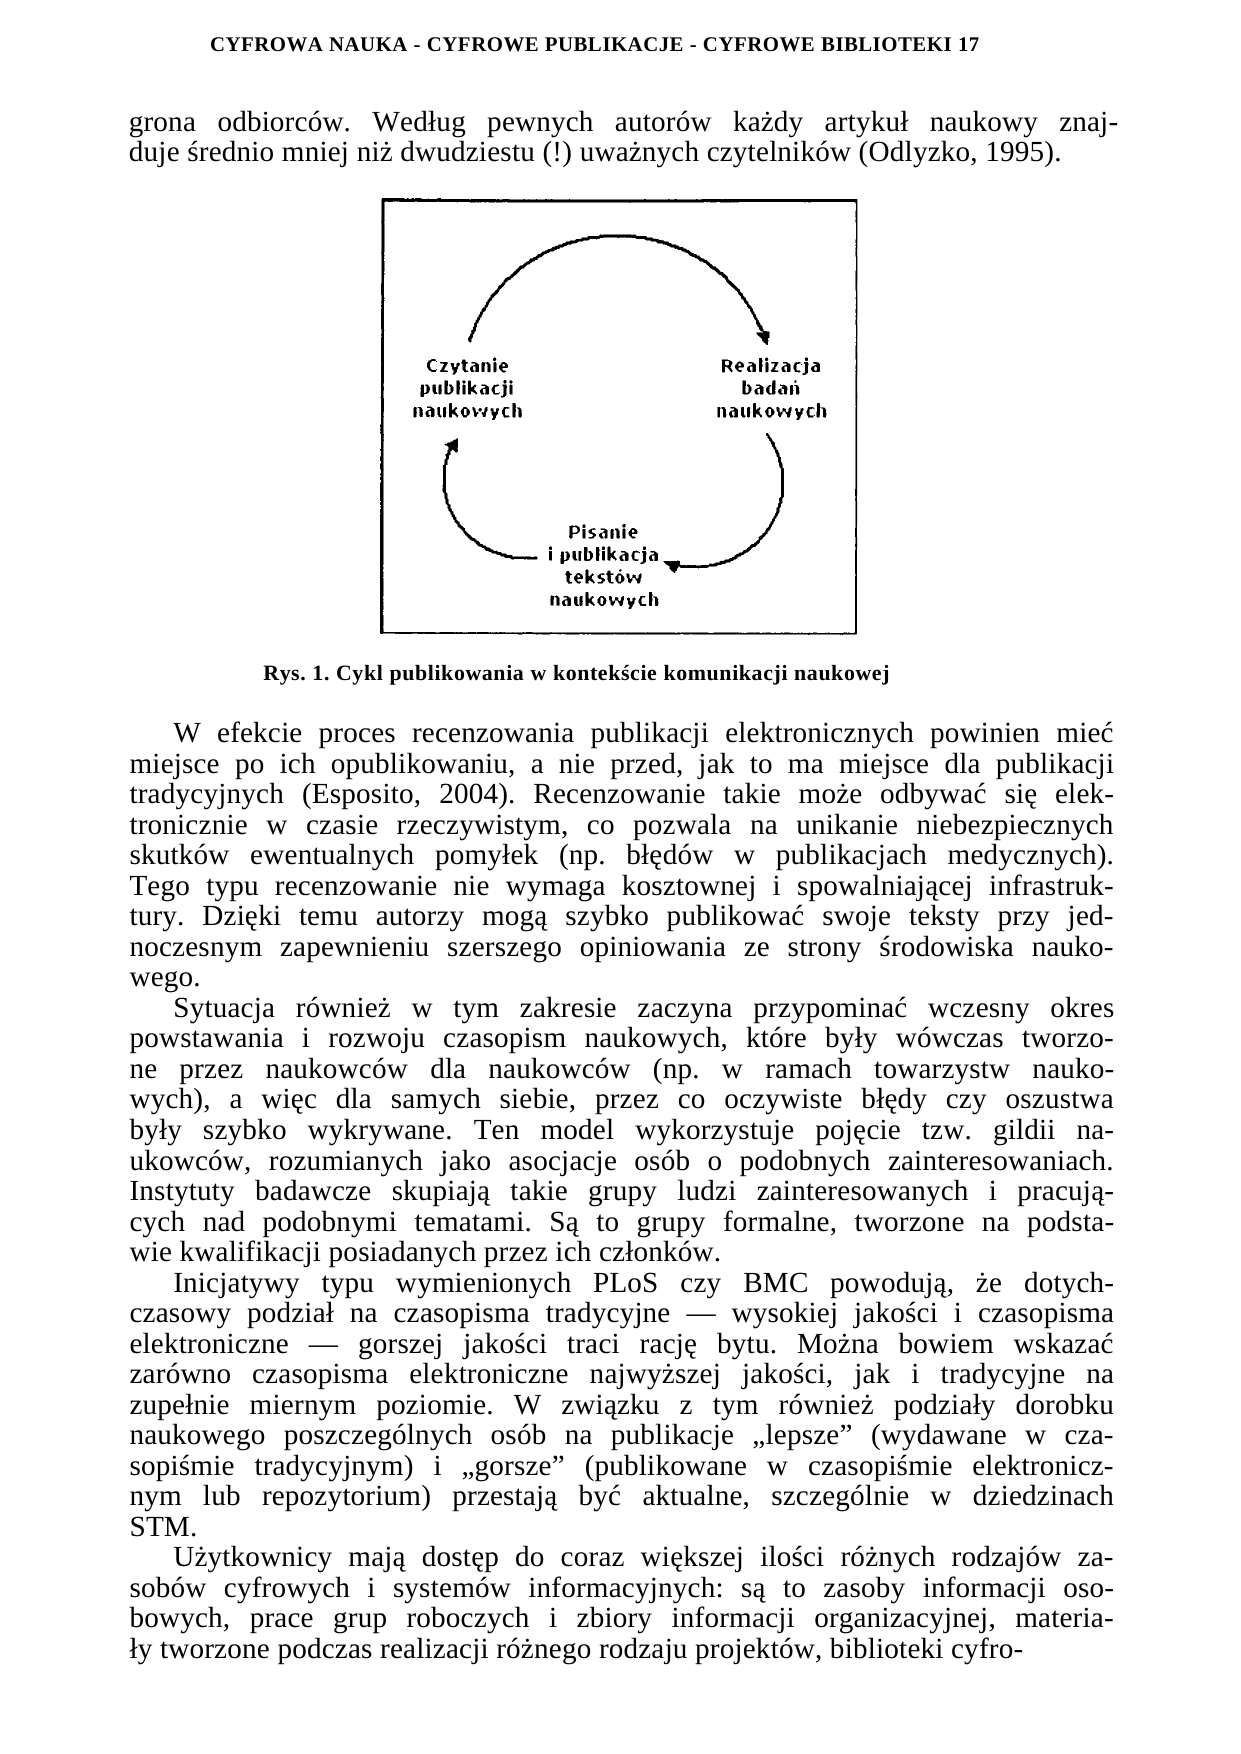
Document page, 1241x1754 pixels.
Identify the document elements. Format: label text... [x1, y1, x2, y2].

text Rys. 1. Cykl publikowania w kontekście komunikacji naukowej [263, 663, 985, 685]
text W efekcie proces recenzowania publikacji elektronicznych powinien mieć miejsce po ich opublikowaniu, a nie przed, jak to ma miejsce dla publikacji tradycyjnych (Esposito, 2004). Recenzowanie takie może odbywać się elek- tronicznie w czasie rzeczywistym, co pozwala na unikanie niebezpiecznych skutków ewentualnych pomyłek (np. błędów w publikacjach medycznych). Tego typu recenzowanie nie wymaga kosztownej i spowalniającej infrastruk- tury. Dzięki temu autorzy mogą szybko publikować swoje teksty przy jed- noczesnym zapewnieniu szerszego opiniowania ze strony środowiska nauko- wego. [129, 718, 1116, 993]
text CYFROWA NAUKA - CYFROWE PUBLIKACJE - CYFROWE BIBLIOTEKI 17 [210, 35, 1119, 56]
text grona odbiorców. Według pewnych autorów każdy artykuł naukowy znaj- duje średnio mniej niż dwudziestu (!) uważnych czytelników (Odlyzko, 1995). [129, 107, 1121, 167]
text Inicjatywy typu wymienionych PLoS czy BMC powodują, że dotych- czasowy podział na czasopisma tradycyjne — wysokiej jakości i czasopisma elektroniczne — gorszej jakości traci rację bytu. Można bowiem wskazać zarówno czasopisma elektroniczne najwyższej jakości, jak i tradycyjne na zupełnie miernym poziomie. W związku z tym również podziały dorobku naukowego poszczególnych osób na publikacje „lepsze” (wydawane w cza- sopiśmie tradycyjnym) i „gorsze” (publikowane w czasopiśmie elektronicz- nym lub repozytorium) przestają być aktualne, szczególnie w dziedzinach STM. [129, 1268, 1116, 1542]
text Użytkownicy mają dostęp do coraz większej ilości różnych rodzajów za- sobów cyfrowych i systemów informacyjnych: są to zasoby informacji oso- bowych, prace grup roboczych i zbiory informacji organizacyjnej, materia- ły tworzone podczas realizacji różnego rodzaju projektów, biblioteki cyfro- [129, 1542, 1116, 1664]
text Sytuacja również w tym zakresie zaczyna przypominać wczesny okres powstawania i rozwoju czasopism naukowych, które były wówczas tworzo- ne przez naukowców dla naukowców (np. w ramach towarzystw nauko- wych), a więc dla samych siebie, przez co oczywiste błędy czy oszustwa były szybko wykrywane. Ten model wykorzystuje pojęcie tzw. gildii na- ukowców, rozumianych jako asocjacje osób o podobnych zainteresowaniach. Instytuty badawcze skupiają takie grupy ludzi zainteresowanych i pracują- cych nad podobnymi tematami. Są to grupy formalne, tworzone na podsta- wie kwalifikacji posiadanych przez ich członków. [129, 993, 1116, 1268]
picture [380, 198, 858, 635]
